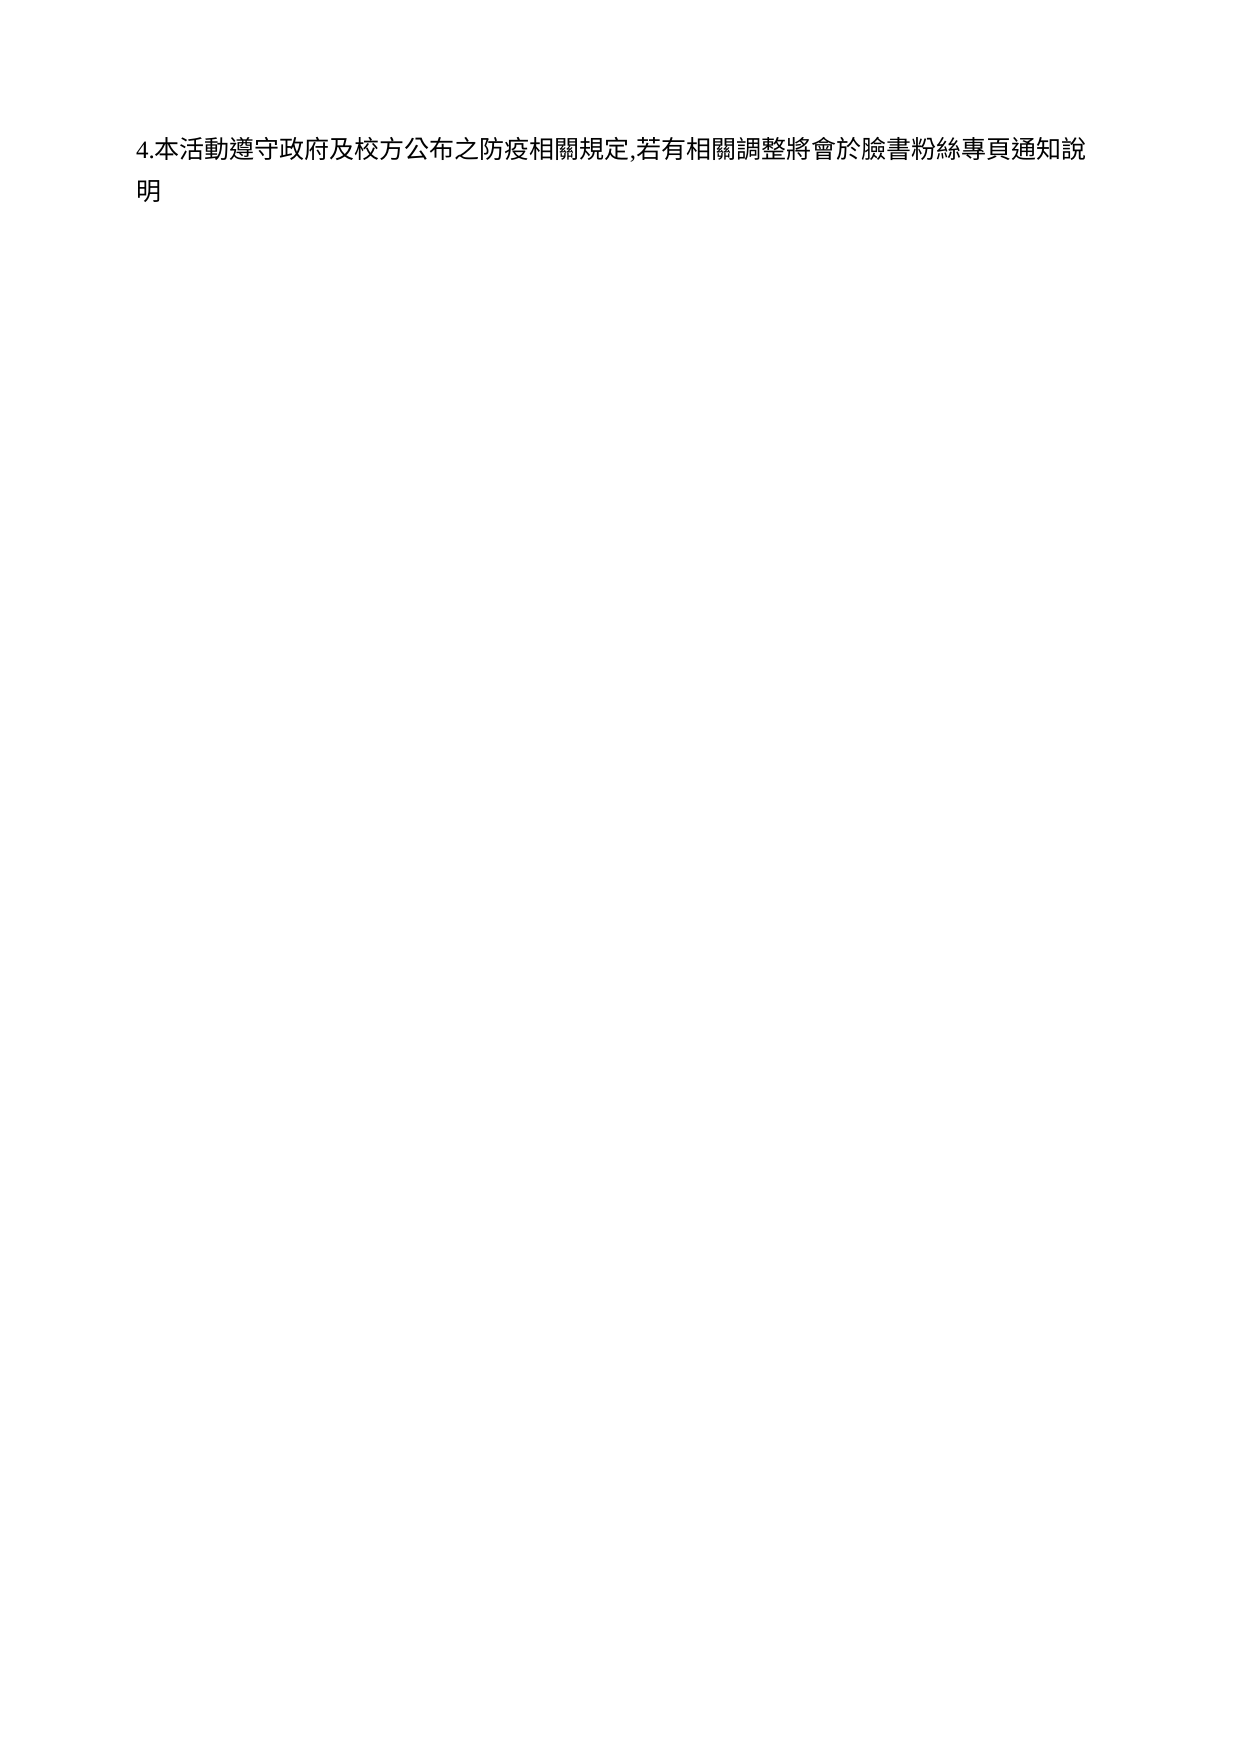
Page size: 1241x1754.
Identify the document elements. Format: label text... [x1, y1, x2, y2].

text 4.本活動遵守政府及校方公布之防疫相關規定,若有相關調整將會於臉書粉絲專頁通知說明 [136, 130, 1105, 208]
